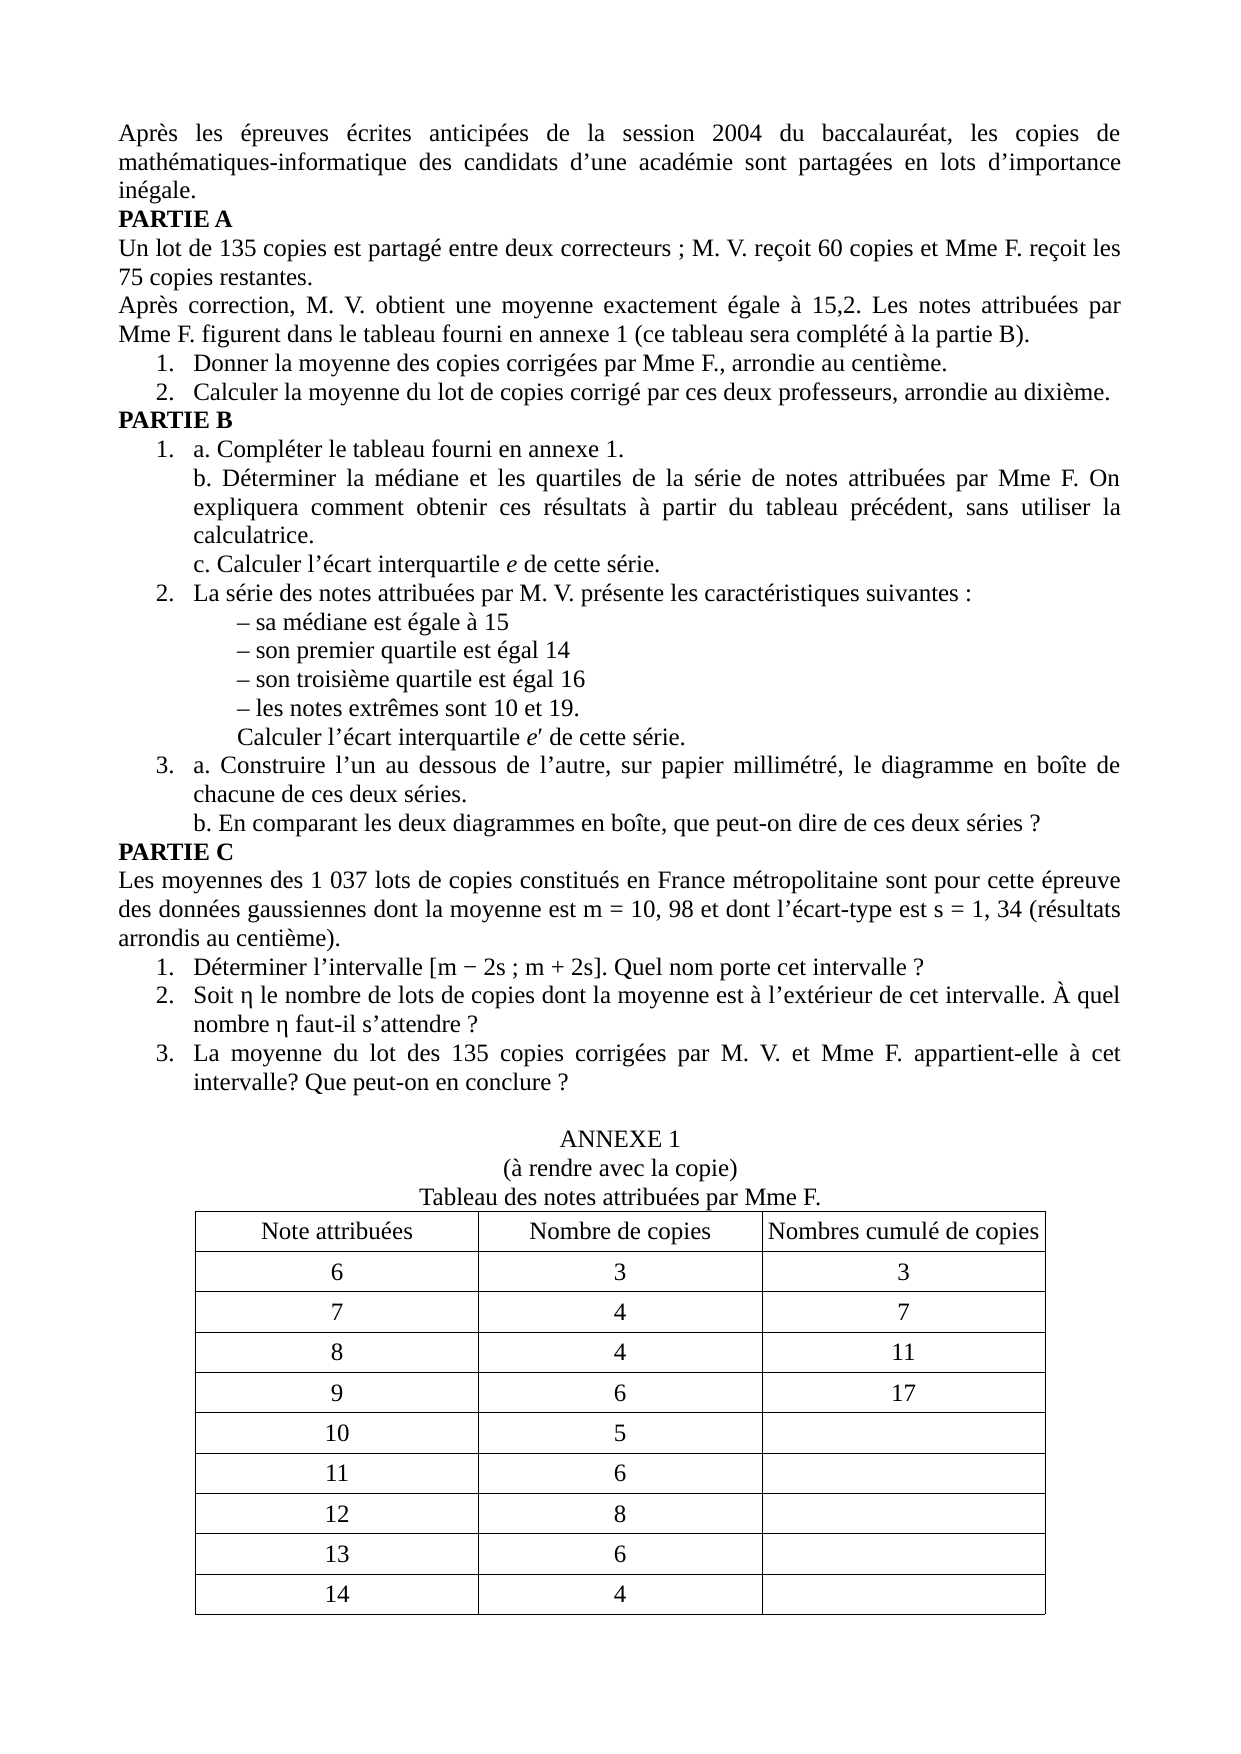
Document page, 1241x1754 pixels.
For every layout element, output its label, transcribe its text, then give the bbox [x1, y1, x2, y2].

table_cell 8 [196, 1333, 478, 1372]
list Donner la moyenne des copies corrigées par Mme F., arrondie au centième. [156, 348, 1122, 377]
list c. Calculer l’écart interquartile e de cette série. [156, 549, 1122, 578]
table_header Nombres cumulé de copies [763, 1212, 1045, 1251]
table_cell [763, 1575, 1045, 1614]
table_cell 3 [479, 1252, 762, 1291]
table_cell [763, 1534, 1045, 1573]
text Tableau des notes attribuées par Mme F. [118, 1182, 1122, 1211]
list Calculer l’écart interquartile e′ de cette série. [156, 722, 1122, 751]
table_cell 6 [479, 1373, 762, 1412]
table_cell 7 [763, 1292, 1045, 1332]
table_cell 3 [763, 1252, 1045, 1291]
text Après correction, M. V. obtient une moyenne exactement égale à 15,2. Les notes attribuées par Mme F. figurent dans le tableau fourni en annexe 1 (ce tableau sera complété à la partie B). [118, 291, 1122, 348]
table_cell [763, 1494, 1045, 1533]
text PARTIE B [118, 406, 1122, 434]
table_cell 6 [479, 1454, 762, 1493]
table_cell 6 [196, 1252, 478, 1291]
table_cell 10 [196, 1413, 478, 1452]
table_cell 4 [479, 1575, 762, 1614]
text (à rendre avec la copie) [118, 1153, 1122, 1182]
text Après les épreuves écrites anticipées de la session 2004 du baccalauréat, les copies de mathématiques-informatique des candidats d’une académie sont partagées en lots d’importance inégale. [118, 118, 1122, 204]
table_cell 9 [196, 1373, 478, 1412]
list La série des notes attribuées par M. V. présente les caractéristiques suivantes : [156, 578, 1122, 607]
table_cell 4 [479, 1292, 762, 1332]
text ANNEXE 1 [118, 1124, 1122, 1153]
text Un lot de 135 copies est partagé entre deux correcteurs ; M. V. reçoit 60 copies et Mme F. reçoit les 75 copies restantes. [118, 233, 1122, 291]
list Calculer la moyenne du lot de copies corrigé par ces deux professeurs, arrondie au dixième. [156, 377, 1122, 406]
list La moyenne du lot des 135 copies corrigées par M. V. et Mme F. appartient-elle à cet intervalle? Que peut-on en conclure ? [156, 1038, 1122, 1096]
list Déterminer l’intervalle [m − 2s ; m + 2s]. Quel nom porte cet intervalle ? [156, 952, 1122, 981]
table_cell 6 [479, 1534, 762, 1573]
table_header Nombre de copies [479, 1212, 762, 1251]
table_cell [763, 1454, 1045, 1493]
list b. Déterminer la médiane et les quartiles de la série de notes attribuées par Mme F. On expliquera comment obtenir ces résultats à partir du tableau précédent, sans utiliser la calculatrice. [156, 463, 1122, 549]
list – sa médiane est égale à 15 [156, 607, 1122, 636]
table_cell 7 [196, 1292, 478, 1332]
list – les notes extrêmes sont 10 et 19. [156, 693, 1122, 722]
list a. Construire l’un au dessous de l’autre, sur papier millimétré, le diagramme en boîte de chacune de ces deux séries. [156, 751, 1122, 808]
table_cell 5 [479, 1413, 762, 1452]
list Soit η le nombre de lots de copies dont la moyenne est à l’extérieur de cet intervalle. À quel nombre η faut-il s’attendre ? [156, 981, 1122, 1038]
text PARTIE A [118, 204, 1122, 233]
table_cell 17 [763, 1373, 1045, 1412]
table_cell 8 [479, 1494, 762, 1533]
table_cell 14 [196, 1575, 478, 1614]
list – son premier quartile est égal 14 [156, 636, 1122, 664]
list – son troisième quartile est égal 16 [156, 664, 1122, 693]
table_cell [763, 1413, 1045, 1452]
text PARTIE C [118, 837, 1122, 866]
table_cell 11 [763, 1333, 1045, 1372]
text Les moyennes des 1 037 lots de copies constitués en France métropolitaine sont pour cette épreuve des données gaussiennes dont la moyenne est m = 10, 98 et dont l’écart-type est s = 1, 34 (résultats arrondis au centième). [118, 866, 1122, 952]
table_cell 4 [479, 1333, 762, 1372]
table_cell 12 [196, 1494, 478, 1533]
list b. En comparant les deux diagrammes en boîte, que peut-on dire de ces deux séries ? [156, 808, 1122, 837]
table_cell 11 [196, 1454, 478, 1493]
table_cell 13 [196, 1534, 478, 1573]
list a. Compléter le tableau fourni en annexe 1. [156, 434, 1122, 463]
table_header Note attribuées [196, 1212, 478, 1251]
